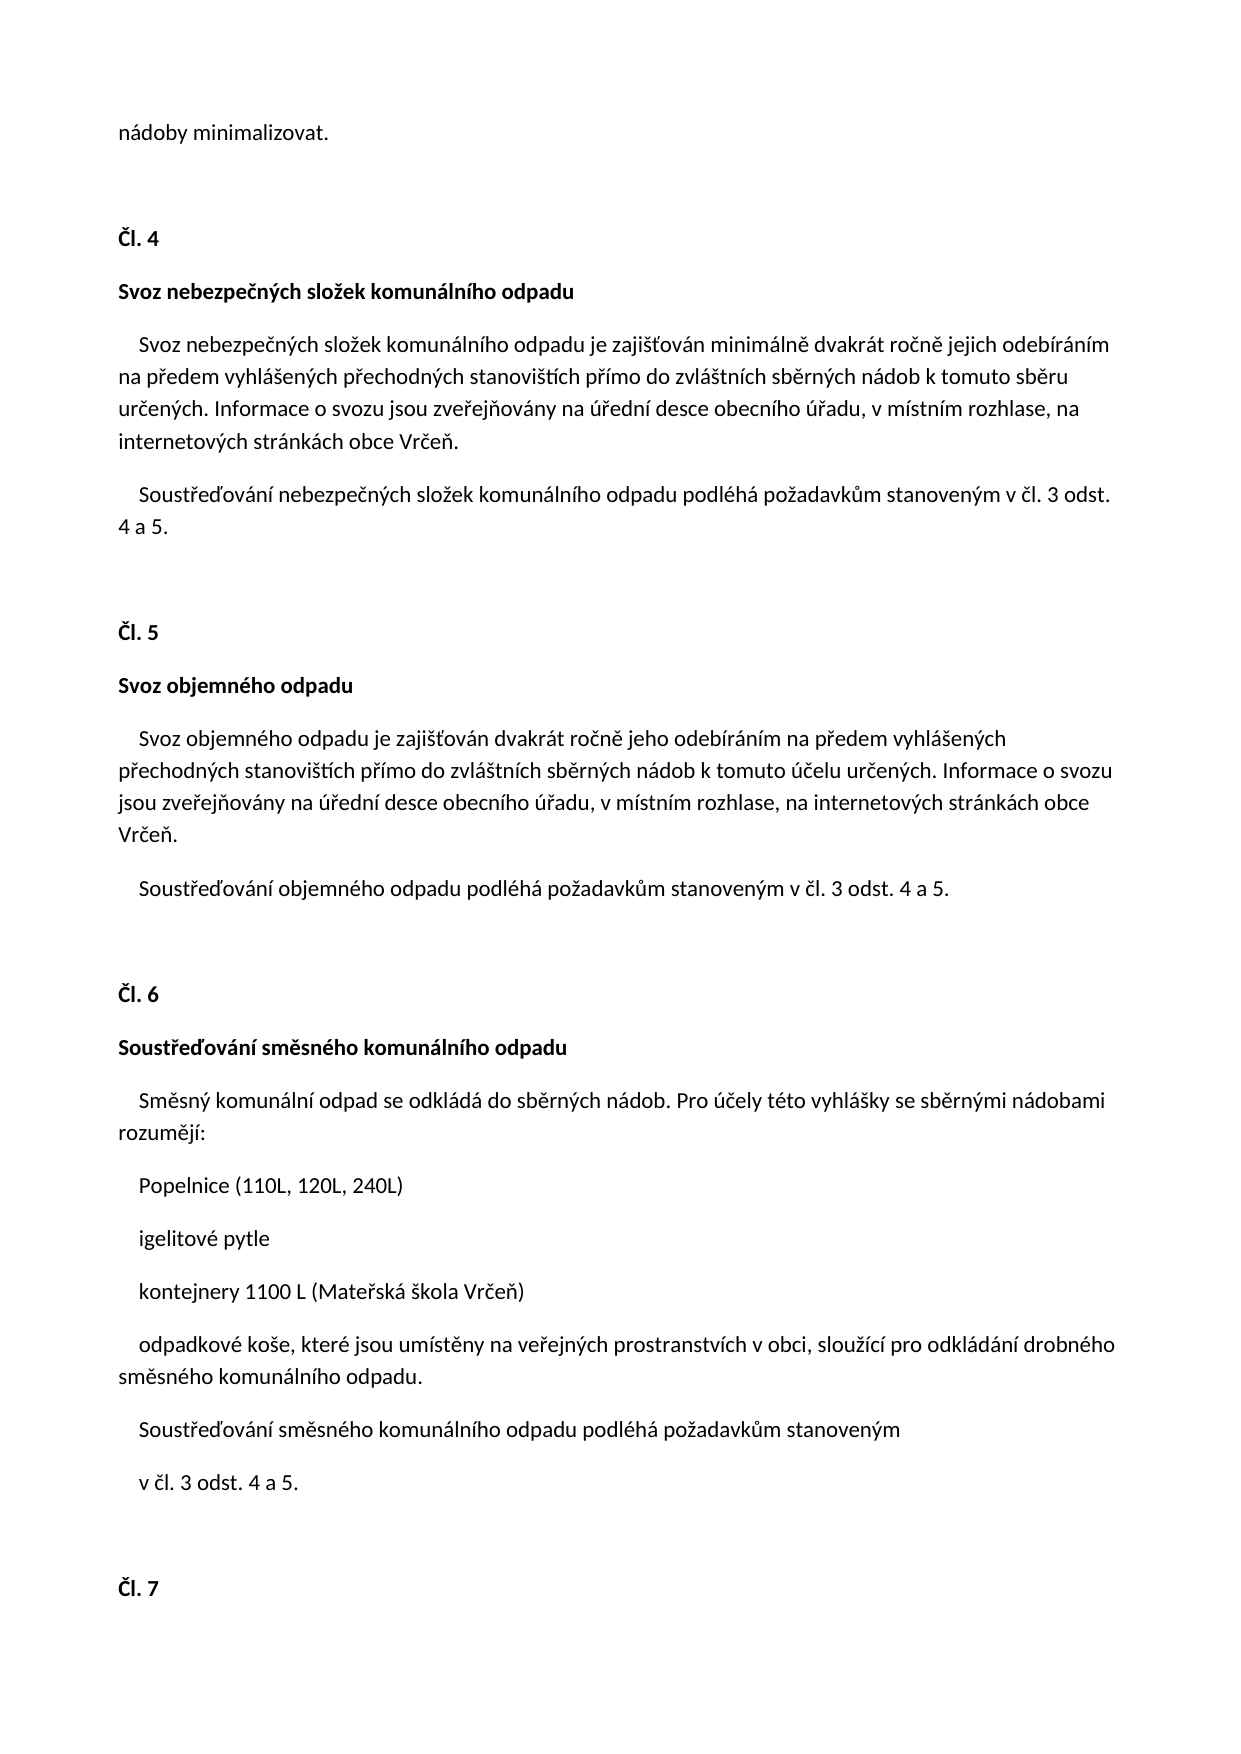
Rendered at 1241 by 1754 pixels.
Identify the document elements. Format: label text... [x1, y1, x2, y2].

text Popelnice (110L, 120L, 240L) [118, 1171, 1122, 1199]
text nádoby minimalizovat. [118, 118, 1122, 146]
text Čl. 6 [118, 980, 1122, 1008]
text Svoz nebezpečných složek komunálního odpadu [118, 277, 1122, 305]
text Čl. 7 [118, 1574, 1122, 1602]
text Soustřeďování směsného komunálního odpadu [118, 1033, 1122, 1061]
text kontejnery 1100 L (Mateřská škola Vrčeň) [118, 1277, 1122, 1305]
text Čl. 4 [118, 224, 1122, 252]
text v čl. 3 odst. 4 a 5. [118, 1468, 1122, 1496]
text Svoz objemného odpadu je zajišťován dvakrát ročně jeho odebíráním na předem vyhlášených přechodných stanovištích přímo do zvláštních sběrných nádob k tomuto účelu určených. Informace o svozu jsou zveřejňovány na úřední desce obecního úřadu, v místním rozhlase, na internetových stránkách obce Vrčeň. [118, 724, 1122, 849]
text Směsný komunální odpad se odkládá do sběrných nádob. Pro účely této vyhlášky se sběrnými nádobami rozumějí: [118, 1086, 1122, 1146]
text Soustřeďování objemného odpadu podléhá požadavkům stanoveným v čl. 3 odst. 4 a 5. [118, 874, 1122, 902]
text igelitové pytle [118, 1224, 1122, 1252]
text Soustřeďování nebezpečných složek komunálního odpadu podléhá požadavkům stanoveným v čl. 3 odst. 4 a 5. [118, 480, 1122, 540]
text Čl. 5 [118, 618, 1122, 646]
text Soustřeďování směsného komunálního odpadu podléhá požadavkům stanoveným [118, 1415, 1122, 1443]
text odpadkové koše, které jsou umístěny na veřejných prostranstvích v obci, sloužící pro odkládání drobného směsného komunálního odpadu. [118, 1330, 1122, 1390]
text Svoz objemného odpadu [118, 671, 1122, 699]
text Svoz nebezpečných složek komunálního odpadu je zajišťován minimálně dvakrát ročně jejich odebíráním na předem vyhlášených přechodných stanovištích přímo do zvláštních sběrných nádob k tomuto sběru určených. Informace o svozu jsou zveřejňovány na úřední desce obecního úřadu, v místním rozhlase, na internetových stránkách obce Vrčeň. [118, 330, 1122, 455]
